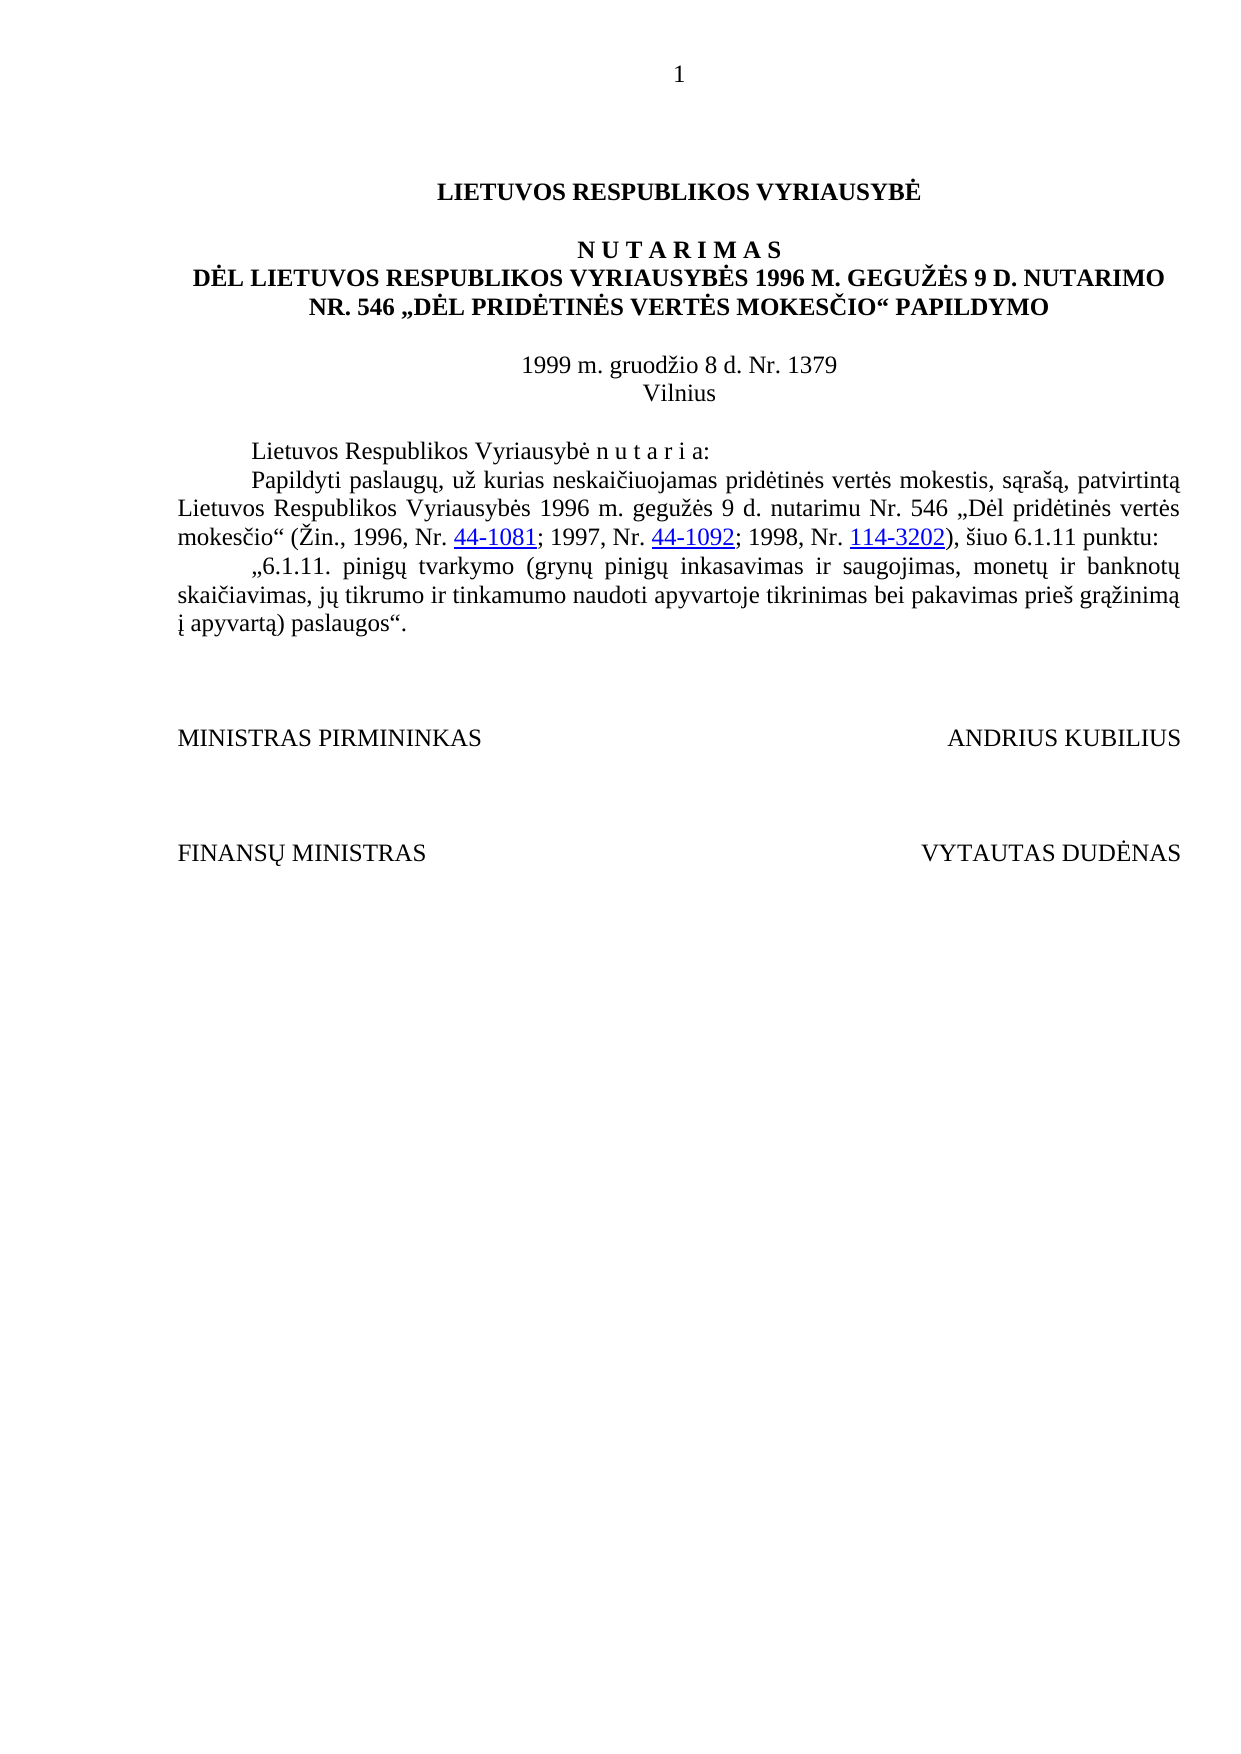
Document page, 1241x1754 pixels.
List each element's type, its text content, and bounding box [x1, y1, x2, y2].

text Papildyti paslaugų, už kurias neskaičiuojamas pridėtinės vertės mokestis, sąrašą, patvirtintą Lietuvos Respublikos Vyriausybės 1996 m. gegužės 9 d. nutarimu Nr. 546 „Dėl pridėtinės vertės mokesčio“ (Žin., 1996, Nr. 44-1081; 1997, Nr. 44-1092; 1998, Nr. 114-3202), šiuo 6.1.11 punktu: [177, 465, 1181, 551]
text FINANSŲ MINISTRAS VYTAUTAS DUDĖNAS [177, 838, 1181, 867]
text Lietuvos Respublikos Vyriausybė nutaria: [177, 436, 1181, 465]
text 1999 m. gruodžio 8 d. Nr. 1379 [177, 350, 1181, 378]
text Vilnius [177, 378, 1181, 407]
text LIETUVOS RESPUBLIKOS VYRIAUSYBĖ [177, 177, 1181, 206]
text DĖL LIETUVOS RESPUBLIKOS VYRIAUSYBĖS 1996 M. GEGUŽĖS 9 D. NUTARIMO NR. 546 „DĖL PRIDĖTINĖS VERTĖS MOKESČIO“ PAPILDYMO [177, 263, 1181, 321]
text N U T A R I M A S [177, 235, 1181, 263]
text MINISTRAS PIRMININKAS ANDRIUS KUBILIUS [177, 723, 1181, 752]
text „6.1.11. pinigų tvarkymo (grynų pinigų inkasavimas ir saugojimas, monetų ir banknotų skaičiavimas, jų tikrumo ir tinkamumo naudoti apyvartoje tikrinimas bei pakavimas prieš grąžinimą į apyvartą) paslaugos“. [177, 551, 1181, 637]
